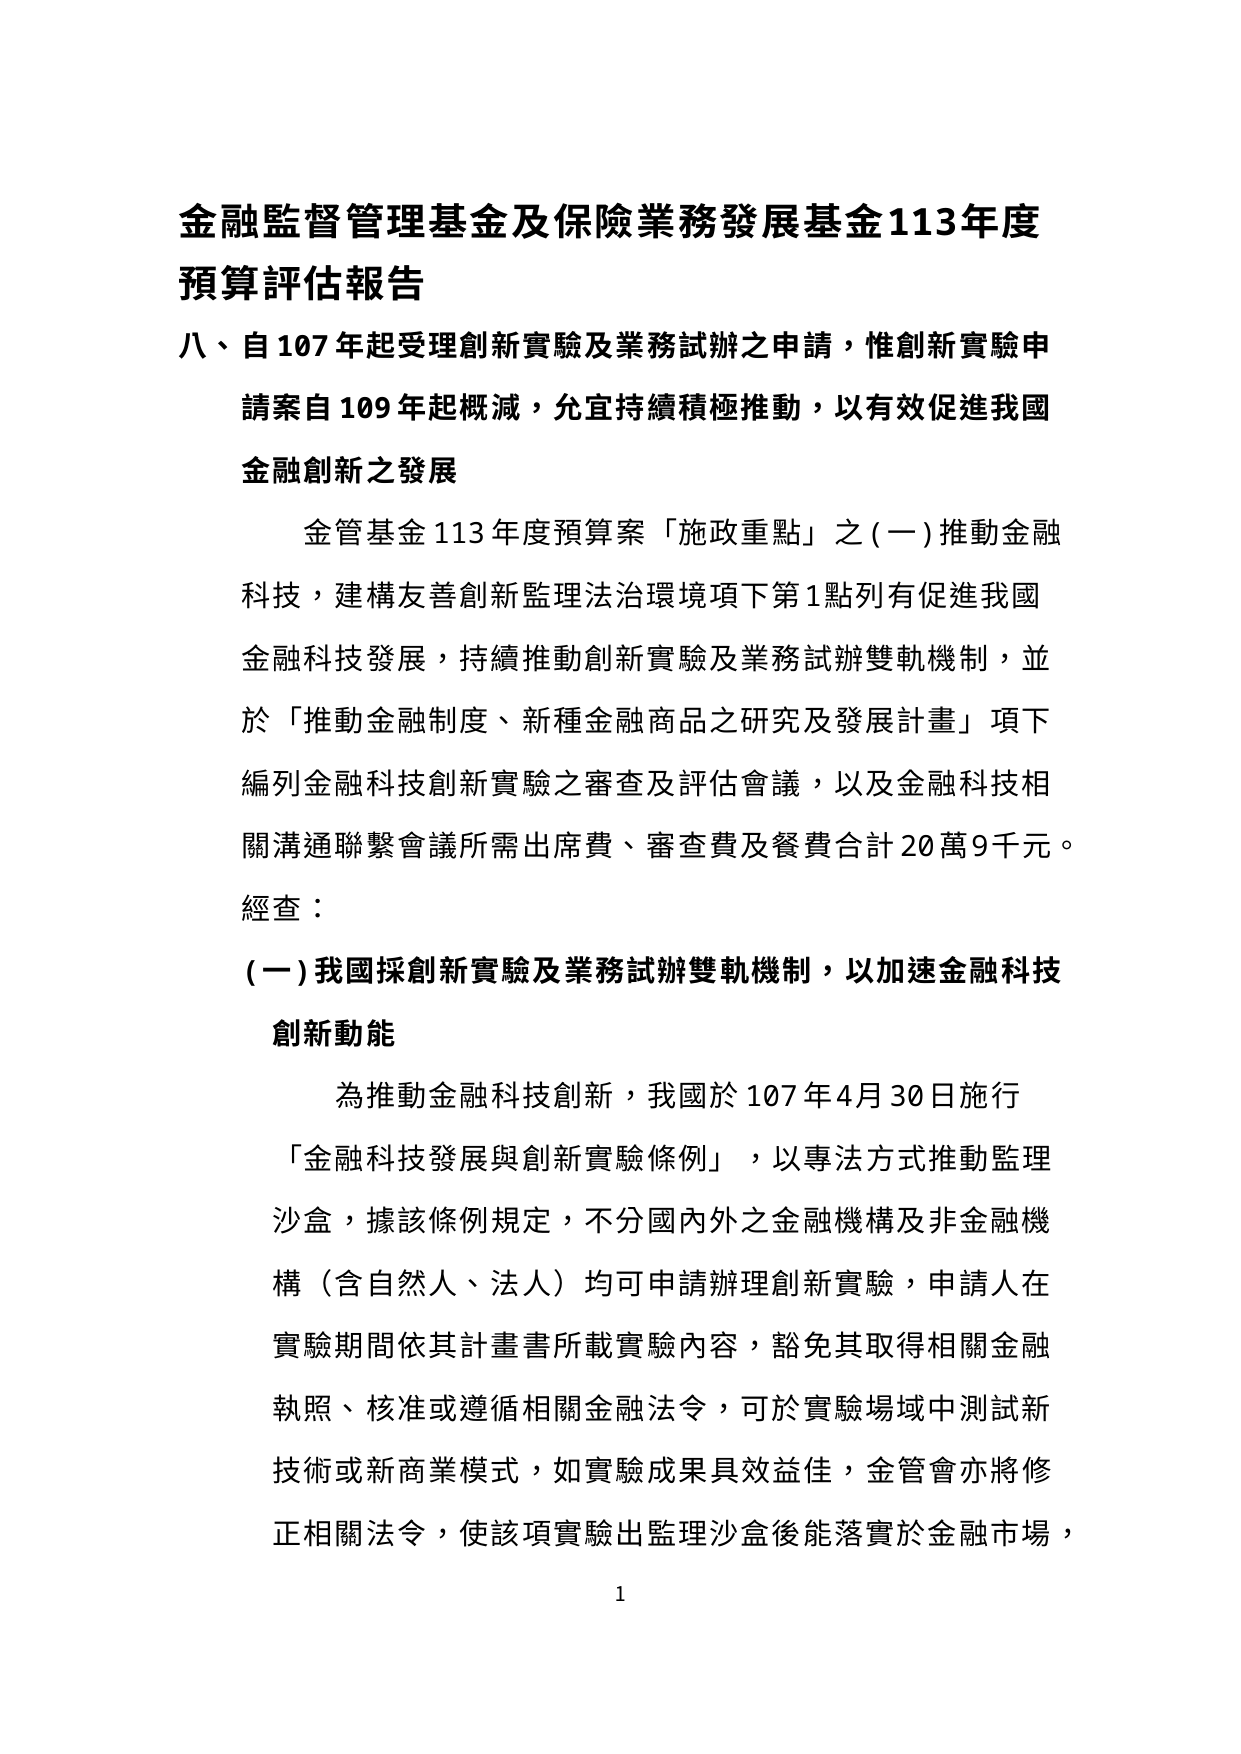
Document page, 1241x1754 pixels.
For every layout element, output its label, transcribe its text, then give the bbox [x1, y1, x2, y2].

text 金融監督管理基金及保險業務發展基金113年度預算評估報告 [177, 177, 1063, 302]
text 為推動金融科技創新，我國於107年4月30日施行「金融科技發展與創新實驗條例」，以專法方式推動監理沙盒，據該條例規定，不分國內外之金融機構及非金融機構（含自然人、法人）均可申請辦理創新實驗，申請人在實驗期間依其計畫書所載實驗內容，豁免其取得相關金融執照、核准或遵循相關金融法令，可於實驗場域中測試新技術或新商業模式，如實驗成果具效益佳，金管會亦將修正相關法令，使該項實驗出監理沙盒後能落實於金融市場，為社會大眾提供便利之金融服務；另金管會自108年6月起，陸續訂定銀行、證券期貨及保險業之申請業務試辦作業要點，凡金融業從事之創新業務未涉及法律、法規命令禁止事項，即可申請業務試辦；據金管會提供資料，截至112年7月底止，創新實驗及業務試辦之累計申請案件數則分別為16件及76件，其中各別有9件及60件業經核准進行實驗或試辦，另尚有逕予開辦之業務試辦案3件(詳表1)。 [266, 1052, 1063, 1552]
text 八、自107年起受理創新實驗及業務試辦之申請，惟創新實驗申請案自109年起概減，允宜持續積極推動，以有效促進我國金融創新之發展 [177, 302, 1063, 490]
text (一)我國採創新實驗及業務試辦雙軌機制，以加速金融科技創新動能 [236, 927, 1063, 1052]
text 金管基金113年度預算案「施政重點」之(一)推動金融科技，建構友善創新監理法治環境項下第1點列有促進我國金融科技發展，持續推動創新實驗及業務試辦雙軌機制，並於「推動金融制度、新種金融商品之研究及發展計畫」項下編列金融科技創新實驗之審查及評估會議，以及金融科技相關溝通聯繫會議所需出席費、審查費及餐費合計20萬9千元。經查： [236, 490, 1063, 927]
